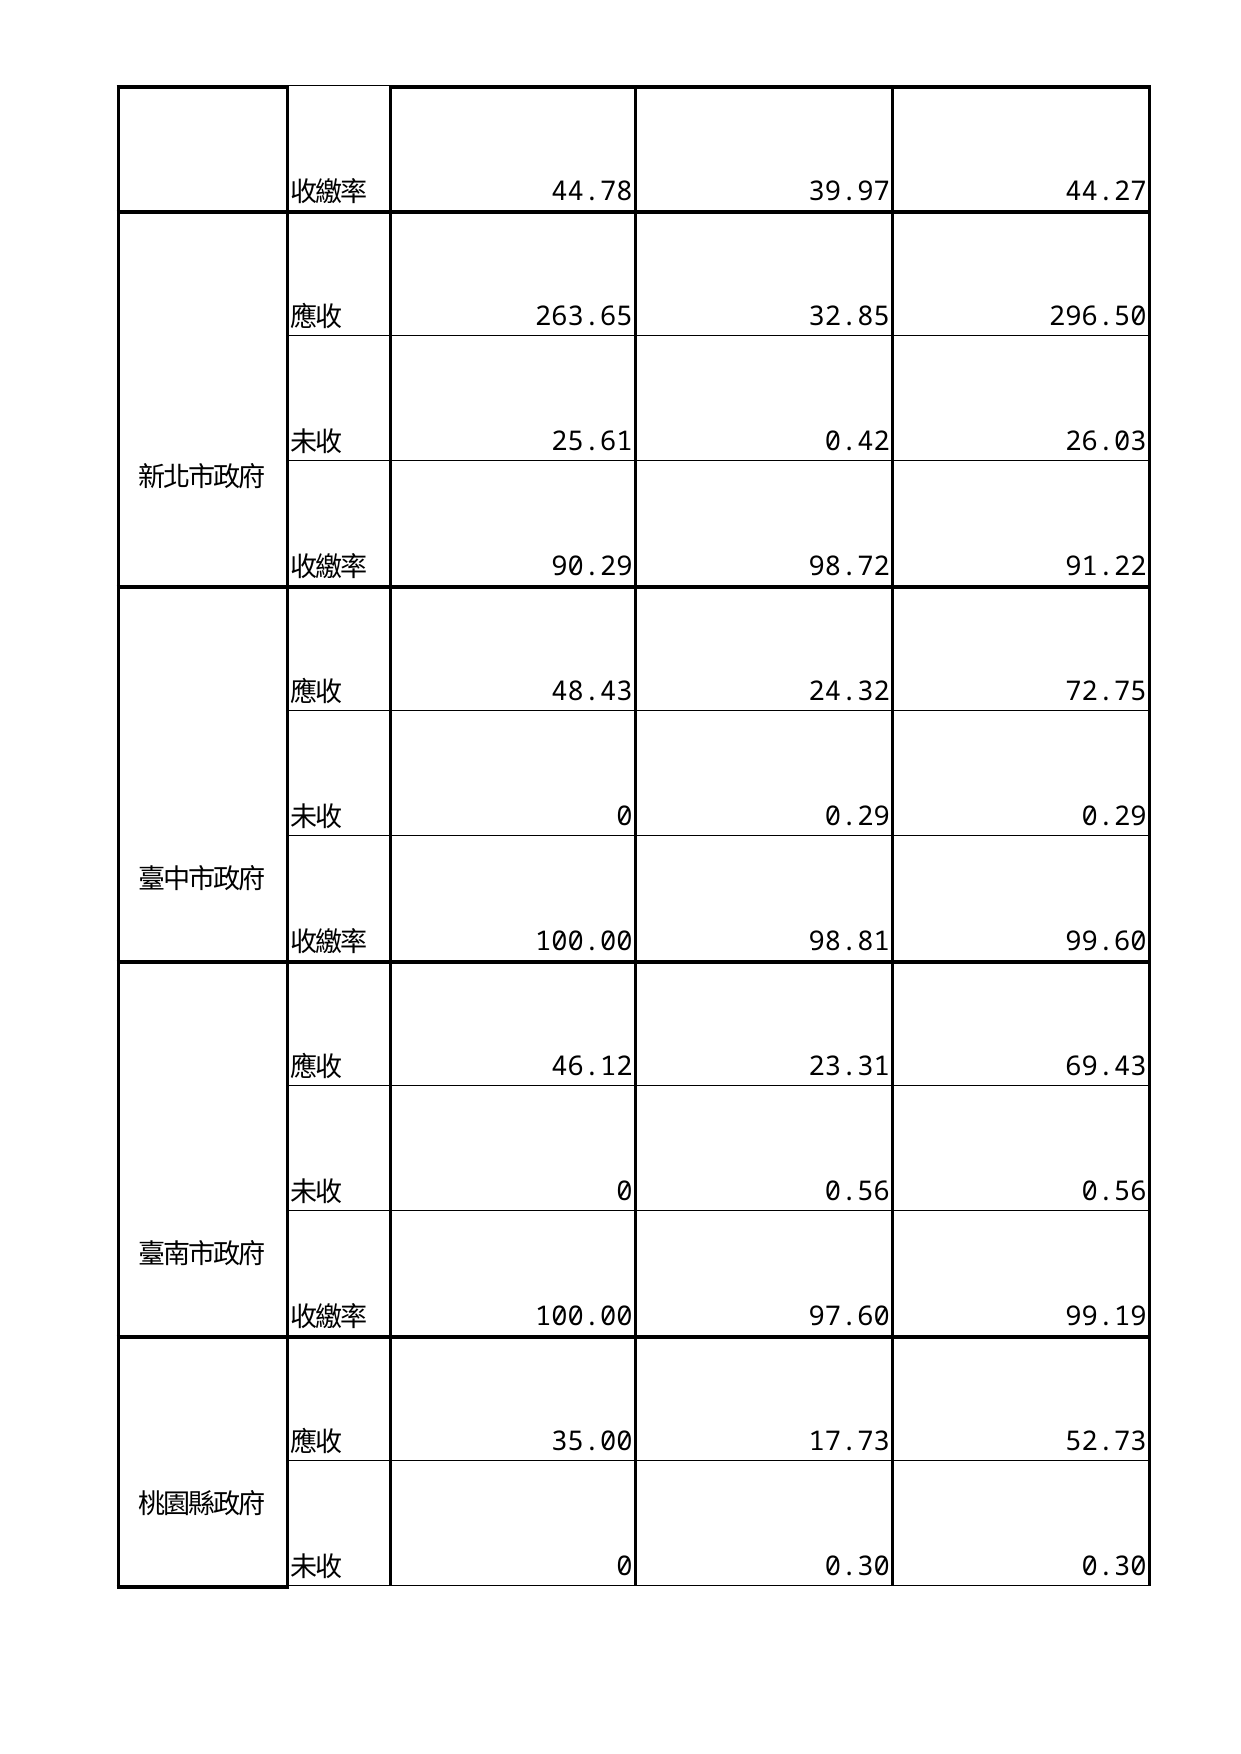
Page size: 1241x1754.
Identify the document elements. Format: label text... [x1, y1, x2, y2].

table_cell 應收 [289, 964, 389, 1085]
table_cell 未收 [289, 1086, 389, 1210]
table_cell 72.75 [894, 589, 1148, 710]
table_cell 24.32 [637, 589, 891, 710]
table_cell 0.29 [894, 711, 1148, 835]
table_cell 0.30 [637, 1461, 891, 1585]
table_cell 未收 [289, 711, 389, 835]
table_cell 23.31 [637, 964, 891, 1085]
table_cell 收繳率 [289, 836, 389, 960]
table_cell 46.12 [392, 964, 634, 1085]
table_cell 296.50 [894, 214, 1148, 335]
table_cell [120, 89, 286, 210]
table_cell 未收 [289, 1461, 389, 1585]
table_cell 應收 [289, 589, 389, 710]
table_cell 100.00 [392, 1211, 634, 1335]
table_cell 44.78 [392, 89, 634, 210]
table_cell 收繳率 [289, 1211, 389, 1335]
table_cell 0.56 [637, 1086, 891, 1210]
table_cell 17.73 [637, 1339, 891, 1460]
table_cell 35.00 [392, 1339, 634, 1460]
table_cell 應收 [289, 214, 389, 335]
table_cell 39.97 [637, 89, 891, 210]
table_cell 應收 [289, 1339, 389, 1460]
table_cell 90.29 [392, 461, 634, 585]
table_cell 69.43 [894, 964, 1148, 1085]
table_cell 263.65 [392, 214, 634, 335]
table_cell 52.73 [894, 1339, 1148, 1460]
table_cell 新北市政府 [120, 214, 286, 585]
table_cell 0 [392, 1086, 634, 1210]
table_cell 0 [392, 1461, 634, 1585]
table_cell 0.42 [637, 336, 891, 460]
table_cell 97.60 [637, 1211, 891, 1335]
table_cell 桃園縣政府 [120, 1339, 286, 1585]
table_cell 99.60 [894, 836, 1148, 960]
table_cell 44.27 [894, 89, 1148, 210]
table_cell 99.19 [894, 1211, 1148, 1335]
table_cell 48.43 [392, 589, 634, 710]
table_cell 26.03 [894, 336, 1148, 460]
table_cell 0.56 [894, 1086, 1148, 1210]
table_cell 0 [392, 711, 634, 835]
table_cell 25.61 [392, 336, 634, 460]
table_cell 98.72 [637, 461, 891, 585]
table_cell 91.22 [894, 461, 1148, 585]
table_cell 收繳率 [289, 461, 389, 585]
table_cell 0.29 [637, 711, 891, 835]
table_cell 32.85 [637, 214, 891, 335]
table_cell 100.00 [392, 836, 634, 960]
table_cell 收繳率 [289, 86, 389, 210]
table_cell 臺南市政府 [120, 964, 286, 1335]
table_cell 臺中市政府 [120, 589, 286, 960]
table_cell 0.30 [894, 1461, 1148, 1585]
table_cell 未收 [289, 336, 389, 460]
table_cell 98.81 [637, 836, 891, 960]
